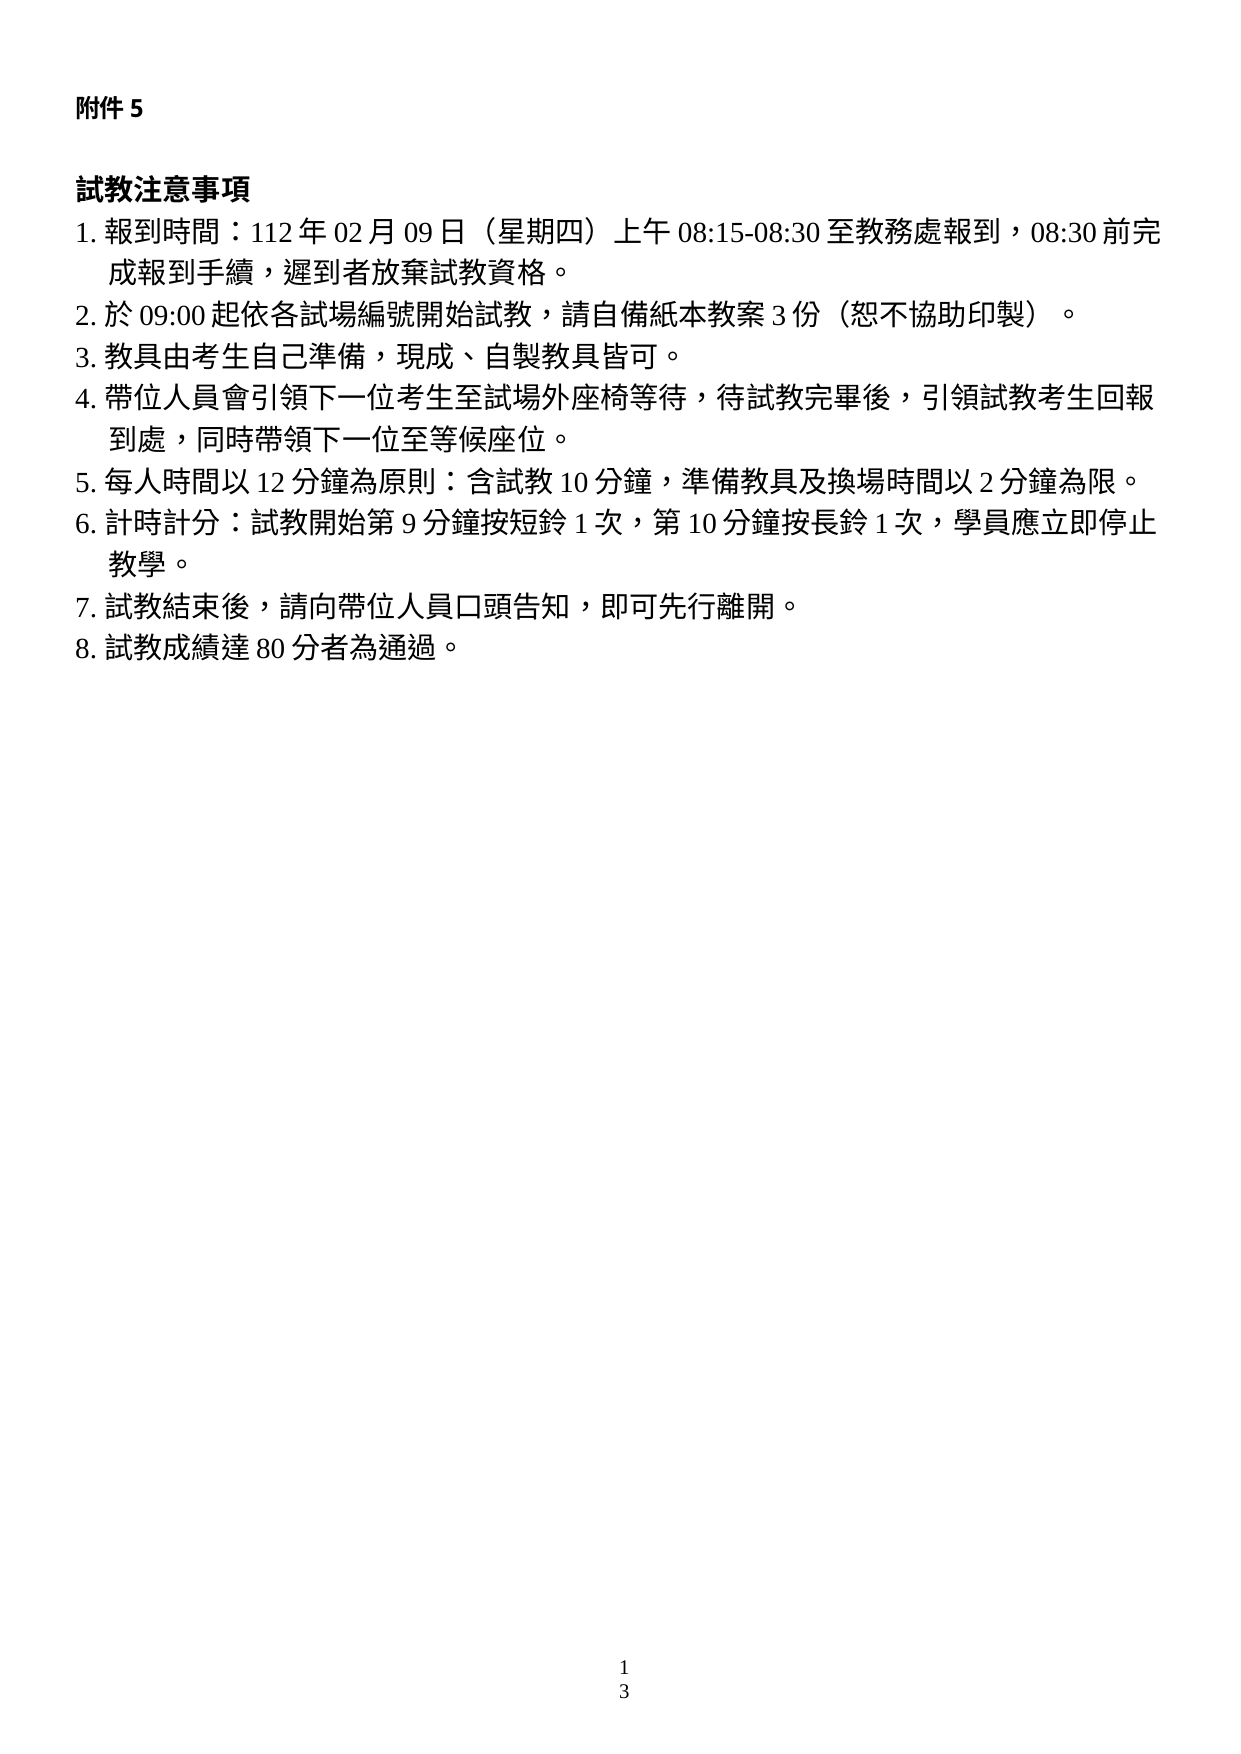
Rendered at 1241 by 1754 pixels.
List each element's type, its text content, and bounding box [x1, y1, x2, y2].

text 8. 試教成績達80分者為通過。 [75, 625, 1165, 667]
text 附件5 [75, 84, 1165, 125]
text 試教注意事項 [75, 167, 1165, 209]
text 2. 於09:00起依各試場編號開始試教，請自備紙本教案3份（恕不協助印製）。 [75, 292, 1165, 334]
text 1. 報到時間：112年02月09日（星期四）上午08:15-08:30至教務處報到，08:30前完成報到手續，遲到者放棄試教資格。 [75, 209, 1165, 292]
text 3. 教具由考生自己準備，現成、自製教具皆可。 [75, 334, 1165, 375]
text 4. 帶位人員會引領下一位考生至試場外座椅等待，待試教完畢後，引領試教考生回報到處，同時帶領下一位至等候座位。 [75, 375, 1165, 459]
text 5. 每人時間以12分鐘為原則：含試教10分鐘，準備教具及換場時間以2分鐘為限。 [75, 459, 1165, 500]
text 7. 試教結束後，請向帶位人員口頭告知，即可先行離開。 [75, 584, 1165, 625]
text 6. 計時計分：試教開始第9分鐘按短鈴1次，第10分鐘按長鈴1次，學員應立即停止教學。 [75, 500, 1165, 584]
